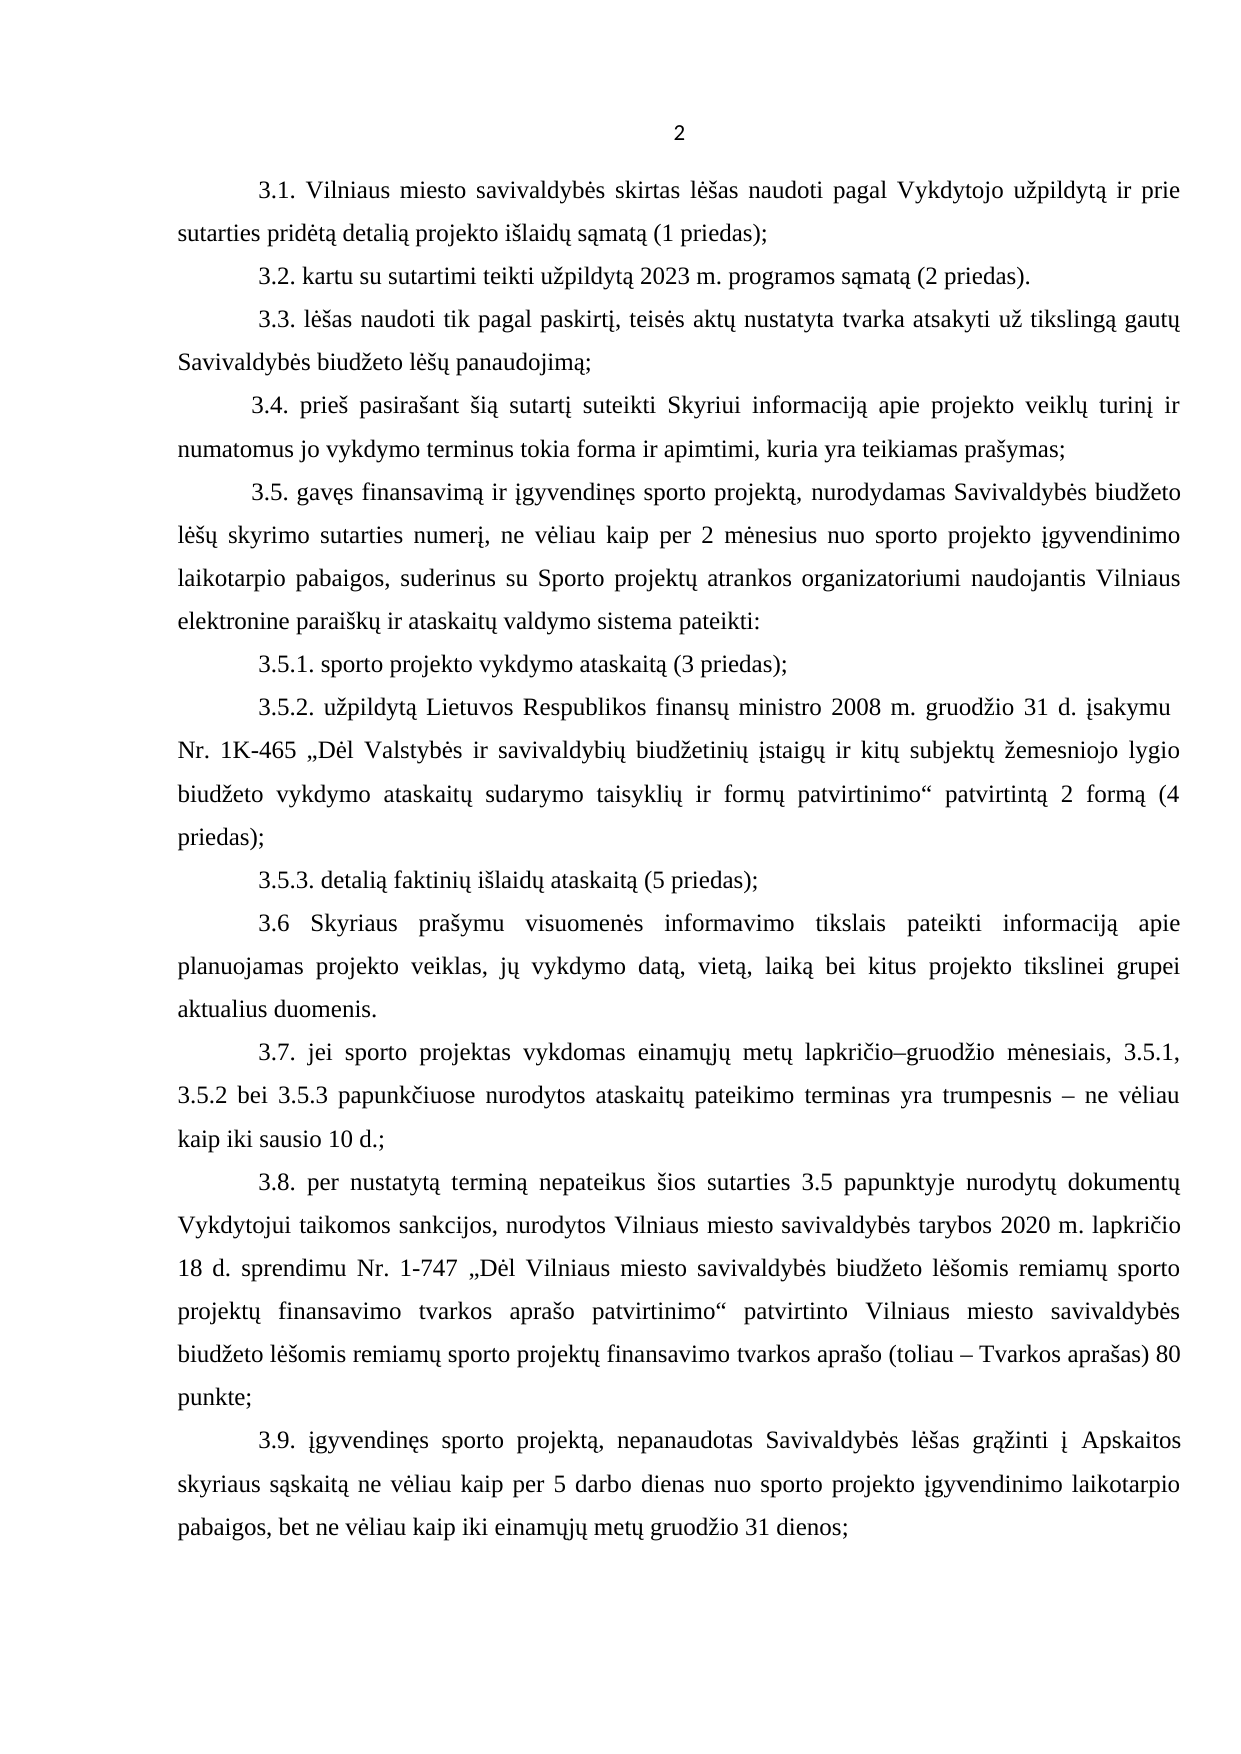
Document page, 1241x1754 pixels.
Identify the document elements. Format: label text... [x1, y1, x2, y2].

text 3.1. Vilniaus miesto savivaldybės skirtas lėšas naudoti pagal Vykdytojo užpildytą ir prie sutarties pridėtą detalią projekto išlaidų sąmatą (1 priedas); [177, 175, 1181, 247]
text 3.8. per nustatytą terminą nepateikus šios sutarties 3.5 papunktyje nurodytų dokumentų Vykdytojui taikomos sankcijos, nurodytos Vilniaus miesto savivaldybės tarybos 2020 m. lapkričio 18 d. sprendimu Nr. 1-747 „Dėl Vilniaus miesto savivaldybės biudžeto lėšomis remiamų sporto projektų finansavimo tvarkos aprašo patvirtinimo“ patvirtinto Vilniaus miesto savivaldybės biudžeto lėšomis remiamų sporto projektų finansavimo tvarkos aprašo (toliau – Tvarkos aprašas) 80 punkte; [177, 1167, 1181, 1411]
text 3.5.3. detalią faktinių išlaidų ataskaitą (5 priedas); [177, 865, 1181, 894]
text 3.4. prieš pasirašant šią sutartį suteikti Skyriui informaciją apie projekto veiklų turinį ir numatomus jo vykdymo terminus tokia forma ir apimtimi, kuria yra teikiamas prašymas; [177, 391, 1181, 462]
text 3.7. jei sporto projektas vykdomas einamųjų metų lapkričio–gruodžio mėnesiais, 3.5.1, 3.5.2 bei 3.5.3 papunkčiuose nurodytos ataskaitų pateikimo terminas yra trumpesnis – ne vėliau kaip iki sausio 10 d.; [177, 1037, 1181, 1152]
text 3.5. gavęs finansavimą ir įgyvendinęs sporto projektą, nurodydamas Savivaldybės biudžeto lėšų skyrimo sutarties numerį, ne vėliau kaip per 2 mėnesius nuo sporto projekto įgyvendinimo laikotarpio pabaigos, suderinus su Sporto projektų atrankos organizatoriumi naudojantis Vilniaus elektronine paraiškų ir ataskaitų valdymo sistema pateikti: [177, 477, 1181, 635]
text 3.6 Skyriaus prašymu visuomenės informavimo tikslais pateikti informaciją apie planuojamas projekto veiklas, jų vykdymo datą, vietą, laiką bei kitus projekto tikslinei grupei aktualius duomenis. [177, 908, 1181, 1023]
text 3.5.2. užpildytą Lietuvos Respublikos finansų ministro 2008 m. gruodžio 31 d. įsakymu Nr. 1K-465 „Dėl Valstybės ir savivaldybių biudžetinių įstaigų ir kitų subjektų žemesniojo lygio biudžeto vykdymo ataskaitų sudarymo taisyklių ir formų patvirtinimo“ patvirtintą 2 formą (4 priedas); [177, 692, 1181, 851]
text 3.9. įgyvendinęs sporto projektą, nepanaudotas Savivaldybės lėšas grąžinti į Apskaitos skyriaus sąskaitą ne vėliau kaip per 5 darbo dienas nuo sporto projekto įgyvendinimo laikotarpio pabaigos, bet ne vėliau kaip iki einamųjų metų gruodžio 31 dienos; [177, 1426, 1181, 1541]
text 3.2. kartu su sutartimi teikti užpildytą 2023 m. programos sąmatą (2 priedas). [177, 261, 1181, 290]
text 3.3. lėšas naudoti tik pagal paskirtį, teisės aktų nustatyta tvarka atsakyti už tikslingą gautų Savivaldybės biudžeto lėšų panaudojimą; [177, 304, 1181, 376]
text 3.5.1. sporto projekto vykdymo ataskaitą (3 priedas); [177, 649, 1181, 678]
